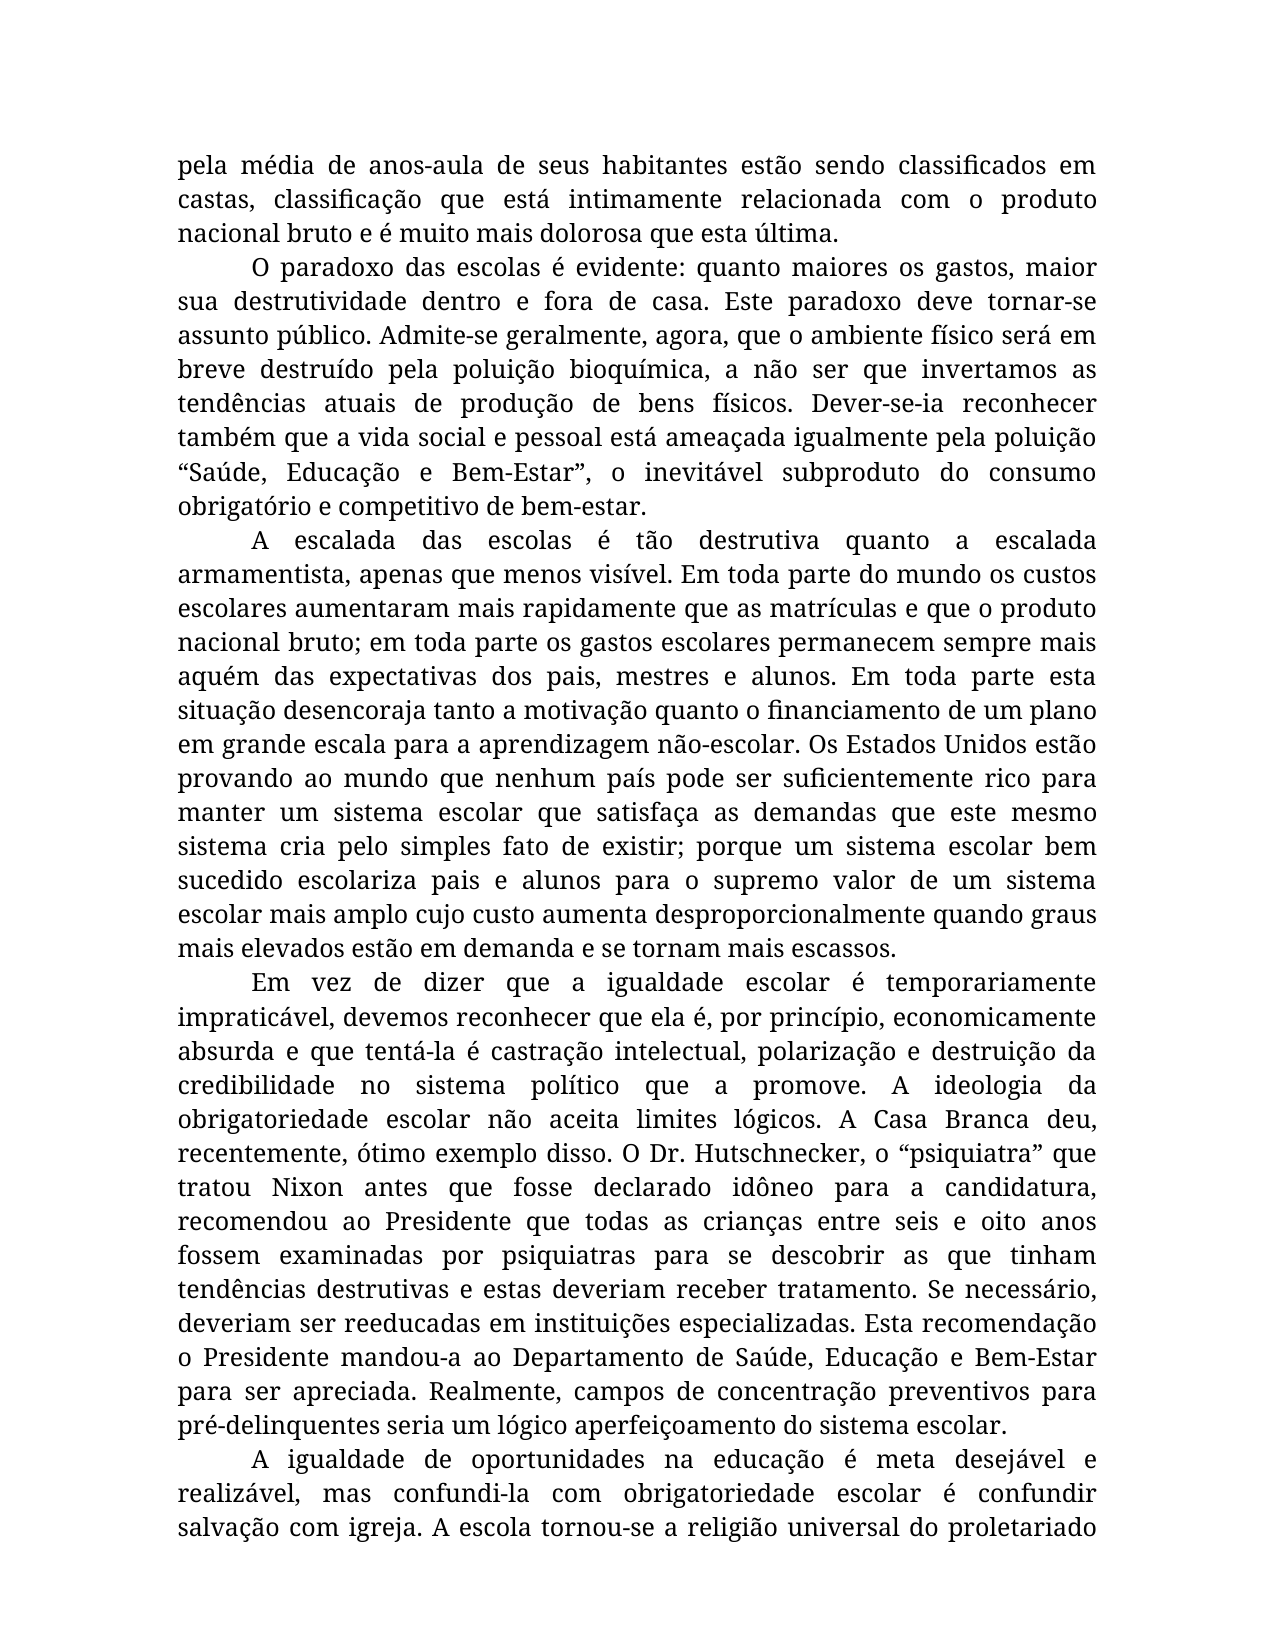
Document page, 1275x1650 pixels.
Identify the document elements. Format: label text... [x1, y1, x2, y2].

text pela média de anos-aula de seus habitantes estão sendo classificados em castas, classificação que está intimamente relacionada com o produto nacional bruto e é muito mais dolorosa que esta última. [177, 148, 1098, 250]
text A igualdade de oportunidades na educação é meta desejável e realizável, mas confundi-la com obrigatoriedade escolar é confundir salvação com igreja. A escola tornou-se a religião universal do proletariado [177, 1442, 1098, 1544]
text O paradoxo das escolas é evidente: quanto maiores os gastos, maior sua destrutividade dentro e fora de casa. Este paradoxo deve tornar-se assunto público. Admite-se geralmente, agora, que o ambiente físico será em breve destruído pela poluição bioquímica, a não ser que invertamos as tendências atuais de produção de bens físicos. Dever-se-ia reconhecer também que a vida social e pessoal está ameaçada igualmente pela poluição “Saúde, Educação e Bem-Estar”, o inevitável subproduto do consumo obrigatório e competitivo de bem-estar. [177, 250, 1098, 522]
text Em vez de dizer que a igualdade escolar é temporariamente impraticável, devemos reconhecer que ela é, por princípio, economicamente absurda e que tentá-la é castração intelectual, polarização e destruição da credibilidade no sistema político que a promove. A ideologia da obrigatoriedade escolar não aceita limites lógicos. A Casa Branca deu, recentemente, ótimo exemplo disso. O Dr. Hutschnecker, o “psiquiatra” que tratou Nixon antes que fosse declarado idôneo para a candidatura, recomendou ao Presidente que todas as crianças entre seis e oito anos fossem examinadas por psiquiatras para se descobrir as que tinham tendências destrutivas e estas deveriam receber tratamento. Se necessário, deveriam ser reeducadas em instituições especializadas. Esta recomendação o Presidente mandou-a ao Departamento de Saúde, Educação e Bem-Estar para ser apreciada. Realmente, campos de concentração preventivos para pré-delinquentes seria um lógico aperfeiçoamento do sistema escolar. [177, 965, 1098, 1442]
text A escalada das escolas é tão destrutiva quanto a escalada armamentista, apenas que menos visível. Em toda parte do mundo os custos escolares aumentaram mais rapidamente que as matrículas e que o produto nacional bruto; em toda parte os gastos escolares permanecem sempre mais aquém das expectativas dos pais, mestres e alunos. Em toda parte esta situação desencoraja tanto a motivação quanto o financiamento de um plano em grande escala para a aprendizagem não-escolar. Os Estados Unidos estão provando ao mundo que nenhum país pode ser suficientemente rico para manter um sistema escolar que satisfaça as demandas que este mesmo sistema cria pelo simples fato de existir; porque um sistema escolar bem sucedido escolariza pais e alunos para o supremo valor de um sistema escolar mais amplo cujo custo aumenta desproporcionalmente quando graus mais elevados estão em demanda e se tornam mais escassos. [177, 522, 1098, 965]
